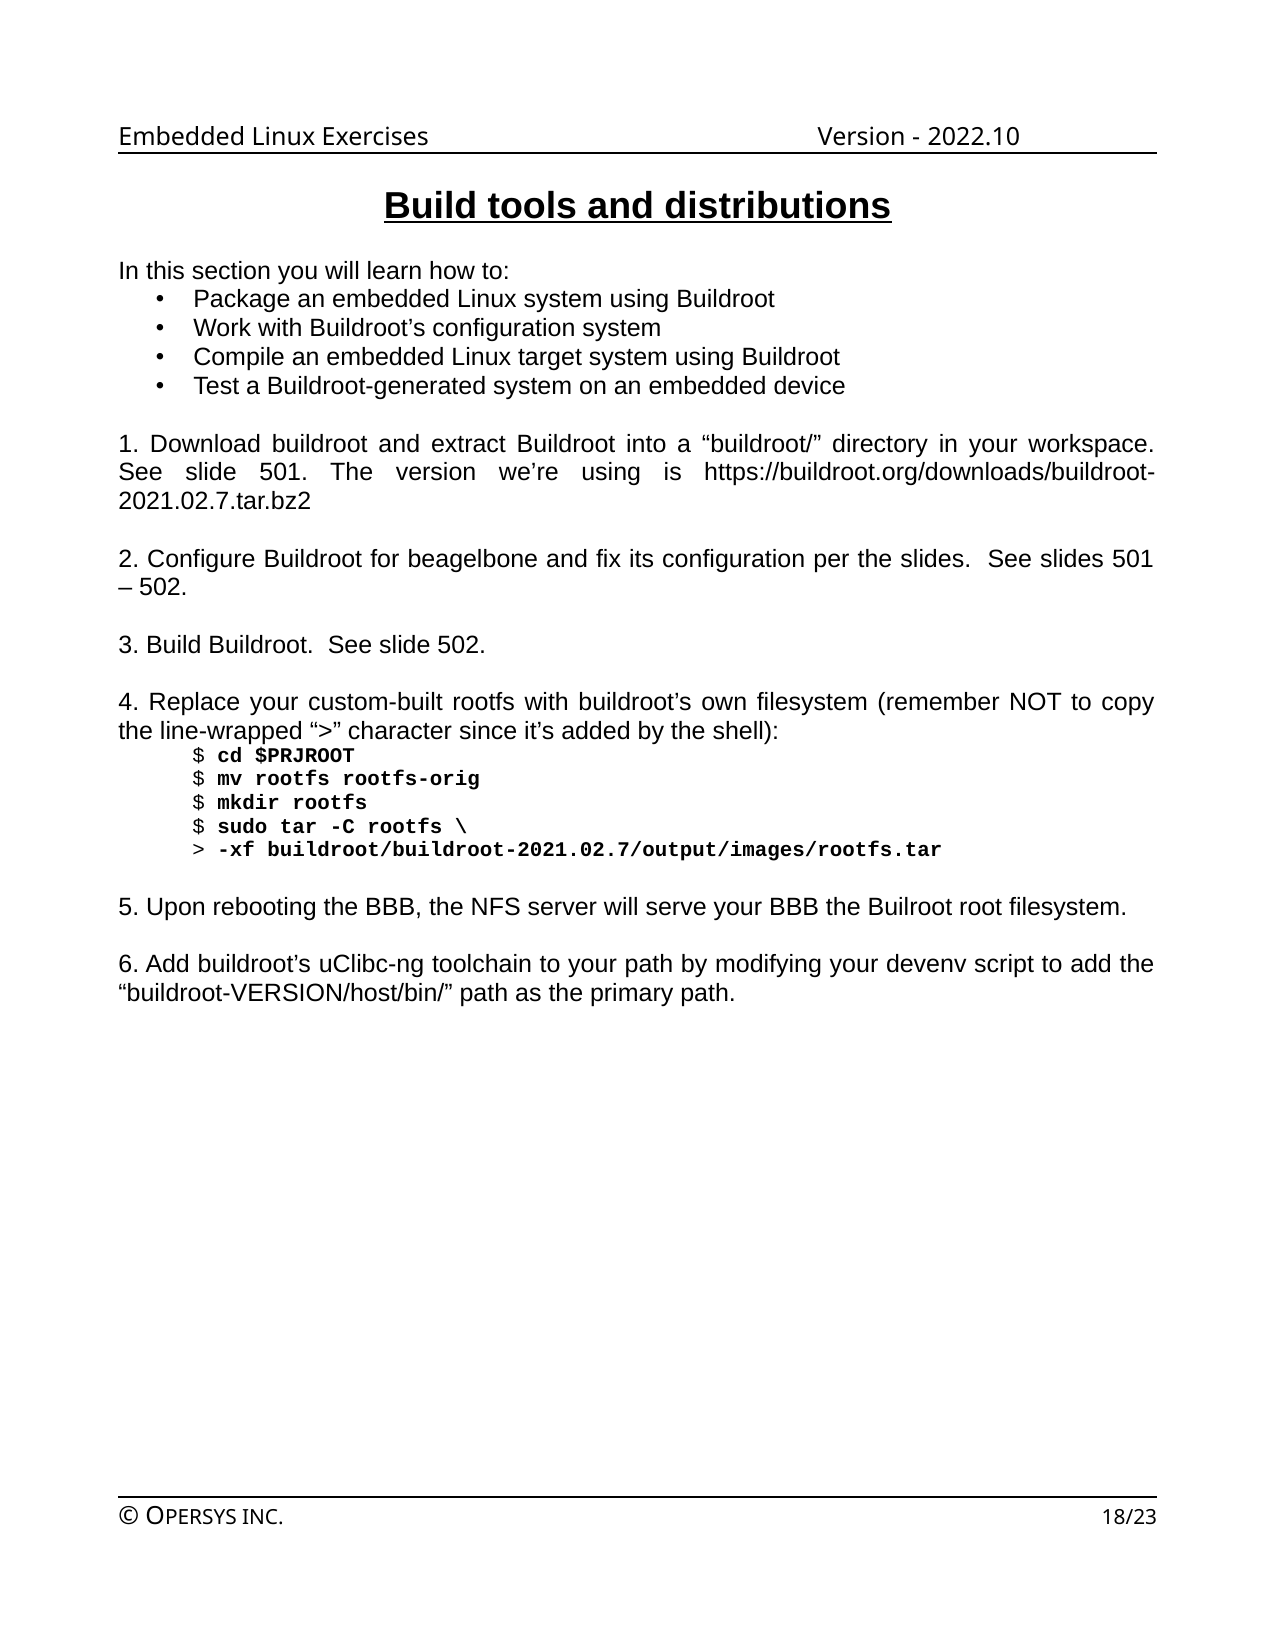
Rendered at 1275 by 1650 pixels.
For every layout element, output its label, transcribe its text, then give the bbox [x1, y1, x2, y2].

text $ cd $PRJROOT [192, 745, 1157, 768]
list Compile an embedded Linux target system using Buildroot [156, 342, 1157, 371]
text 3. Build Buildroot. See slide 502. [118, 630, 1157, 658]
text $ sudo tar -C rootfs \ [192, 816, 1157, 839]
list Package an embedded Linux system using Buildroot [156, 284, 1157, 313]
text In this section you will learn how to: [118, 256, 1157, 284]
text 2. Configure Buildroot for beagelbone and fix its configuration per the slides. See slides 501 – 502. [118, 543, 1157, 601]
text Build tools and distributions [118, 184, 1157, 227]
text 5. Upon rebooting the BBB, the NFS server will serve your BBB the Builroot root filesystem. [118, 892, 1157, 921]
text 1. Download buildroot and extract Buildroot into a “buildroot/” directory in your workspace. See slide 501. The version we’re using is https://buildroot.org/downloads/buildroot-2021.02.7.tar.bz2 [118, 428, 1157, 515]
text $ mv rootfs rootfs-orig [192, 768, 1157, 792]
text 4. Replace your custom-built rootfs with buildroot’s own filesystem (remember NOT to copy the line-wrapped “>” character since it’s added by the shell): [118, 687, 1157, 745]
text > -xf buildroot/buildroot-2021.02.7/output/images/rootfs.tar [192, 839, 1157, 863]
text 6. Add buildroot’s uClibc-ng toolchain to your path by modifying your devenv script to add the “buildroot-VERSION/host/bin/” path as the primary path. [118, 949, 1157, 1007]
list Work with Buildroot’s configuration system [156, 313, 1157, 342]
text $ mkdir rootfs [192, 792, 1157, 816]
list Test a Buildroot-generated system on an embedded device [156, 371, 1157, 400]
